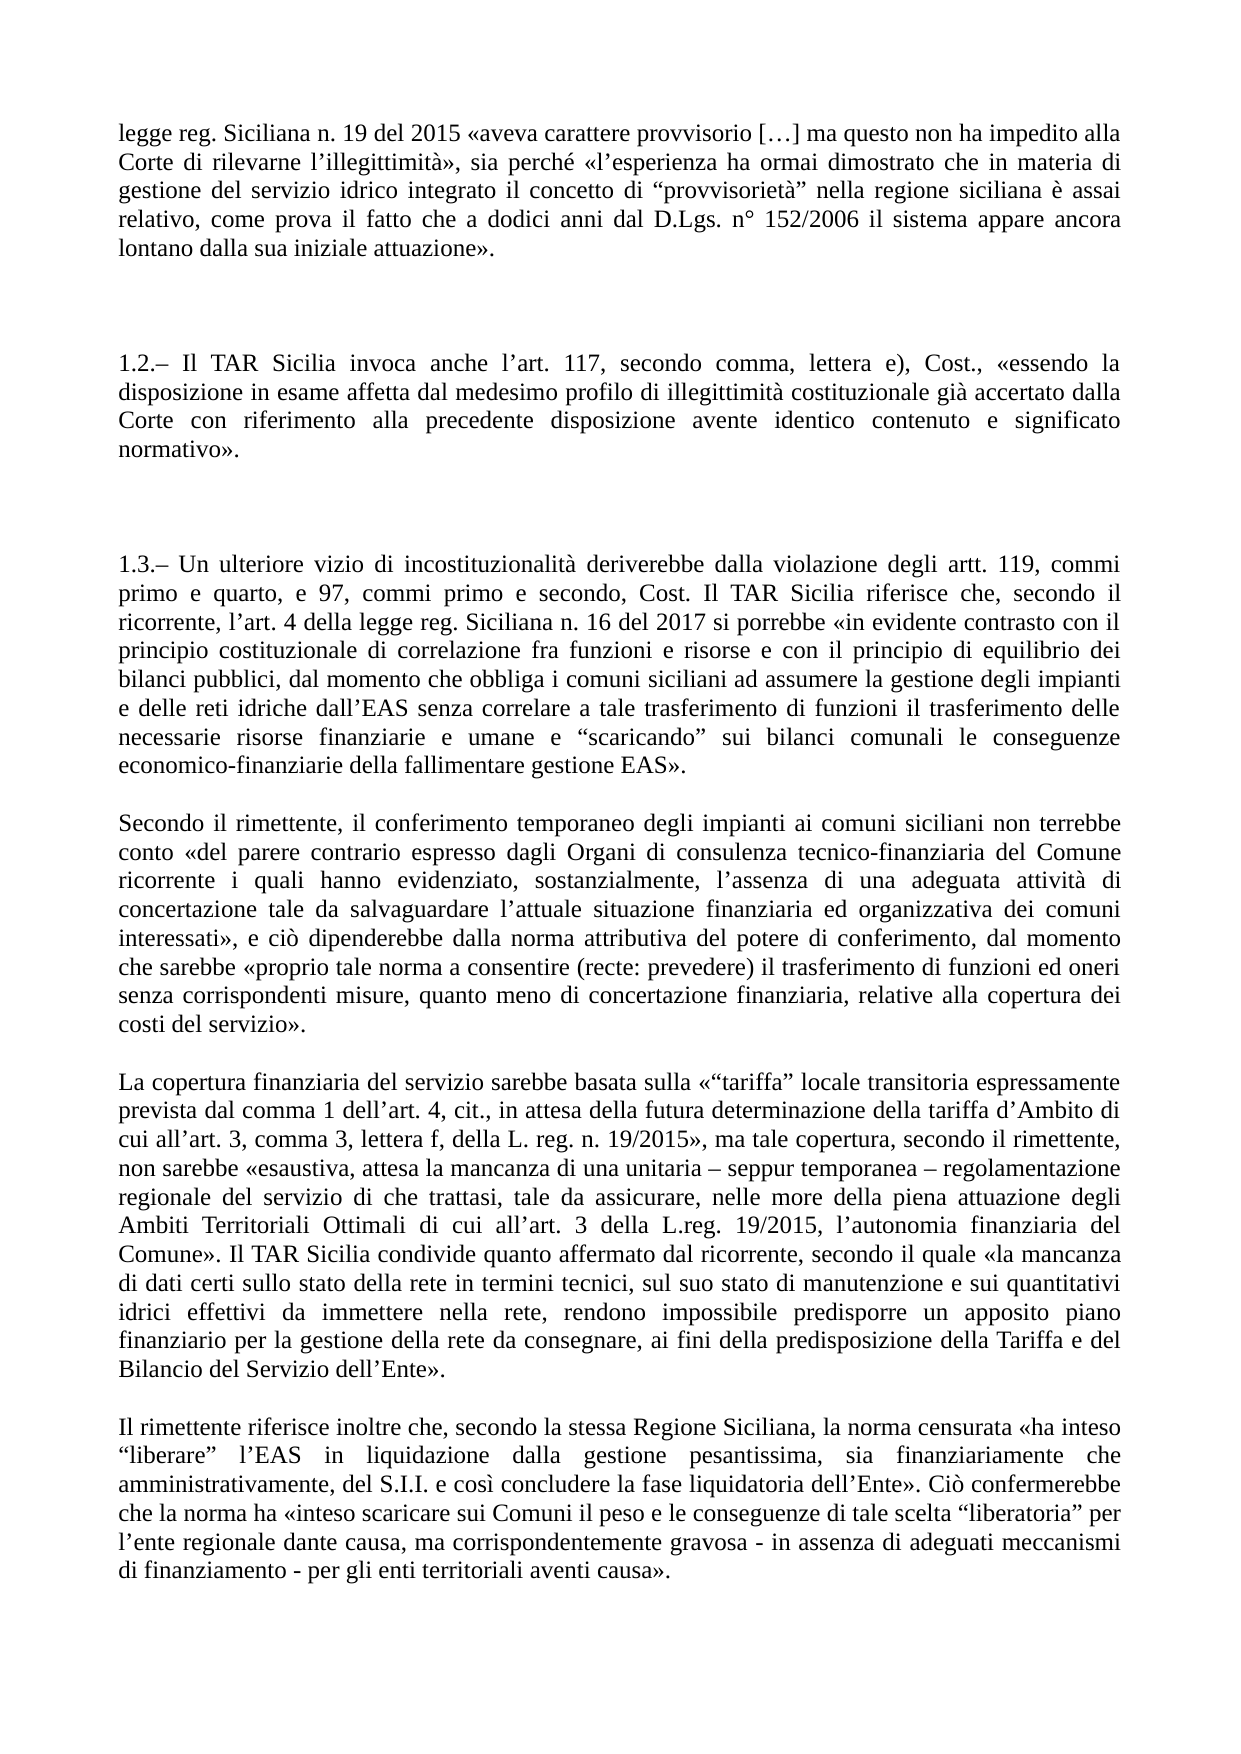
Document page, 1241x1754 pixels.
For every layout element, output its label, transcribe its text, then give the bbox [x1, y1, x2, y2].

text La copertura finanziaria del servizio sarebbe basata sulla «“tariffa” locale transitoria espressamente prevista dal comma 1 dell’art. 4, cit., in attesa della futura determinazione della tariffa d’Ambito di cui all’art. 3, comma 3, lettera f, della L. reg. n. 19/2015», ma tale copertura, secondo il rimettente, non sarebbe «esaustiva, attesa la mancanza di una unitaria – seppur temporanea – regolamentazione regionale del servizio di che trattasi, tale da assicurare, nelle more della piena attuazione degli Ambiti Territoriali Ottimali di cui all’art. 3 della L.reg. 19/2015, l’autonomia finanziaria del Comune». Il TAR Sicilia condivide quanto affermato dal ricorrente, secondo il quale «la mancanza di dati certi sullo stato della rete in termini tecnici, sul suo stato di manutenzione e sui quantitativi idrici effettivi da immettere nella rete, rendono impossibile predisporre un apposito piano finanziario per la gestione della rete da consegnare, ai fini della predisposizione della Tariffa e del Bilancio del Servizio dell’Ente». [118, 1067, 1122, 1383]
text 1.3.– Un ulteriore vizio di incostituzionalità deriverebbe dalla violazione degli artt. 119, commi primo e quarto, e 97, commi primo e secondo, Cost. Il TAR Sicilia riferisce che, secondo il ricorrente, l’art. 4 della legge reg. Siciliana n. 16 del 2017 si porrebbe «in evidente contrasto con il principio costituzionale di correlazione fra funzioni e risorse e con il principio di equilibrio dei bilanci pubblici, dal momento che obbliga i comuni siciliani ad assumere la gestione degli impianti e delle reti idriche dall’EAS senza correlare a tale trasferimento di funzioni il trasferimento delle necessarie risorse finanziarie e umane e “scaricando” sui bilanci comunali le conseguenze economico-finanziarie della fallimentare gestione EAS». [118, 549, 1122, 779]
text Il rimettente riferisce inoltre che, secondo la stessa Regione Siciliana, la norma censurata «ha inteso “liberare” l’EAS in liquidazione dalla gestione pesantissima, sia finanziariamente che amministrativamente, del S.I.I. e così concludere la fase liquidatoria dell’Ente». Ciò confermerebbe che la norma ha «inteso scaricare sui Comuni il peso e le conseguenze di tale scelta “liberatoria” per l’ente regionale dante causa, ma corrispondentemente gravosa - in assenza di adeguati meccanismi di finanziamento - per gli enti territoriali aventi causa». [118, 1412, 1122, 1584]
text 1.2.– Il TAR Sicilia invoca anche l’art. 117, secondo comma, lettera e), Cost., «essendo la disposizione in esame affetta dal medesimo profilo di illegittimità costituzionale già accertato dalla Corte con riferimento alla precedente disposizione avente identico contenuto e significato normativo». [118, 348, 1122, 463]
text legge reg. Siciliana n. 19 del 2015 «aveva carattere provvisorio […] ma questo non ha impedito alla Corte di rilevarne l’illegittimità», sia perché «l’esperienza ha ormai dimostrato che in materia di gestione del servizio idrico integrato il concetto di “provvisorietà” nella regione siciliana è assai relativo, come prova il fatto che a dodici anni dal D.Lgs. n° 152/2006 il sistema appare ancora lontano dalla sua iniziale attuazione». [118, 118, 1122, 262]
text Secondo il rimettente, il conferimento temporaneo degli impianti ai comuni siciliani non terrebbe conto «del parere contrario espresso dagli Organi di consulenza tecnico-finanziaria del Comune ricorrente i quali hanno evidenziato, sostanzialmente, l’assenza di una adeguata attività di concertazione tale da salvaguardare l’attuale situazione finanziaria ed organizzativa dei comuni interessati», e ciò dipenderebbe dalla norma attributiva del potere di conferimento, dal momento che sarebbe «proprio tale norma a consentire (recte: prevedere) il trasferimento di funzioni ed oneri senza corrispondenti misure, quanto meno di concertazione finanziaria, relative alla copertura dei costi del servizio». [118, 808, 1122, 1038]
